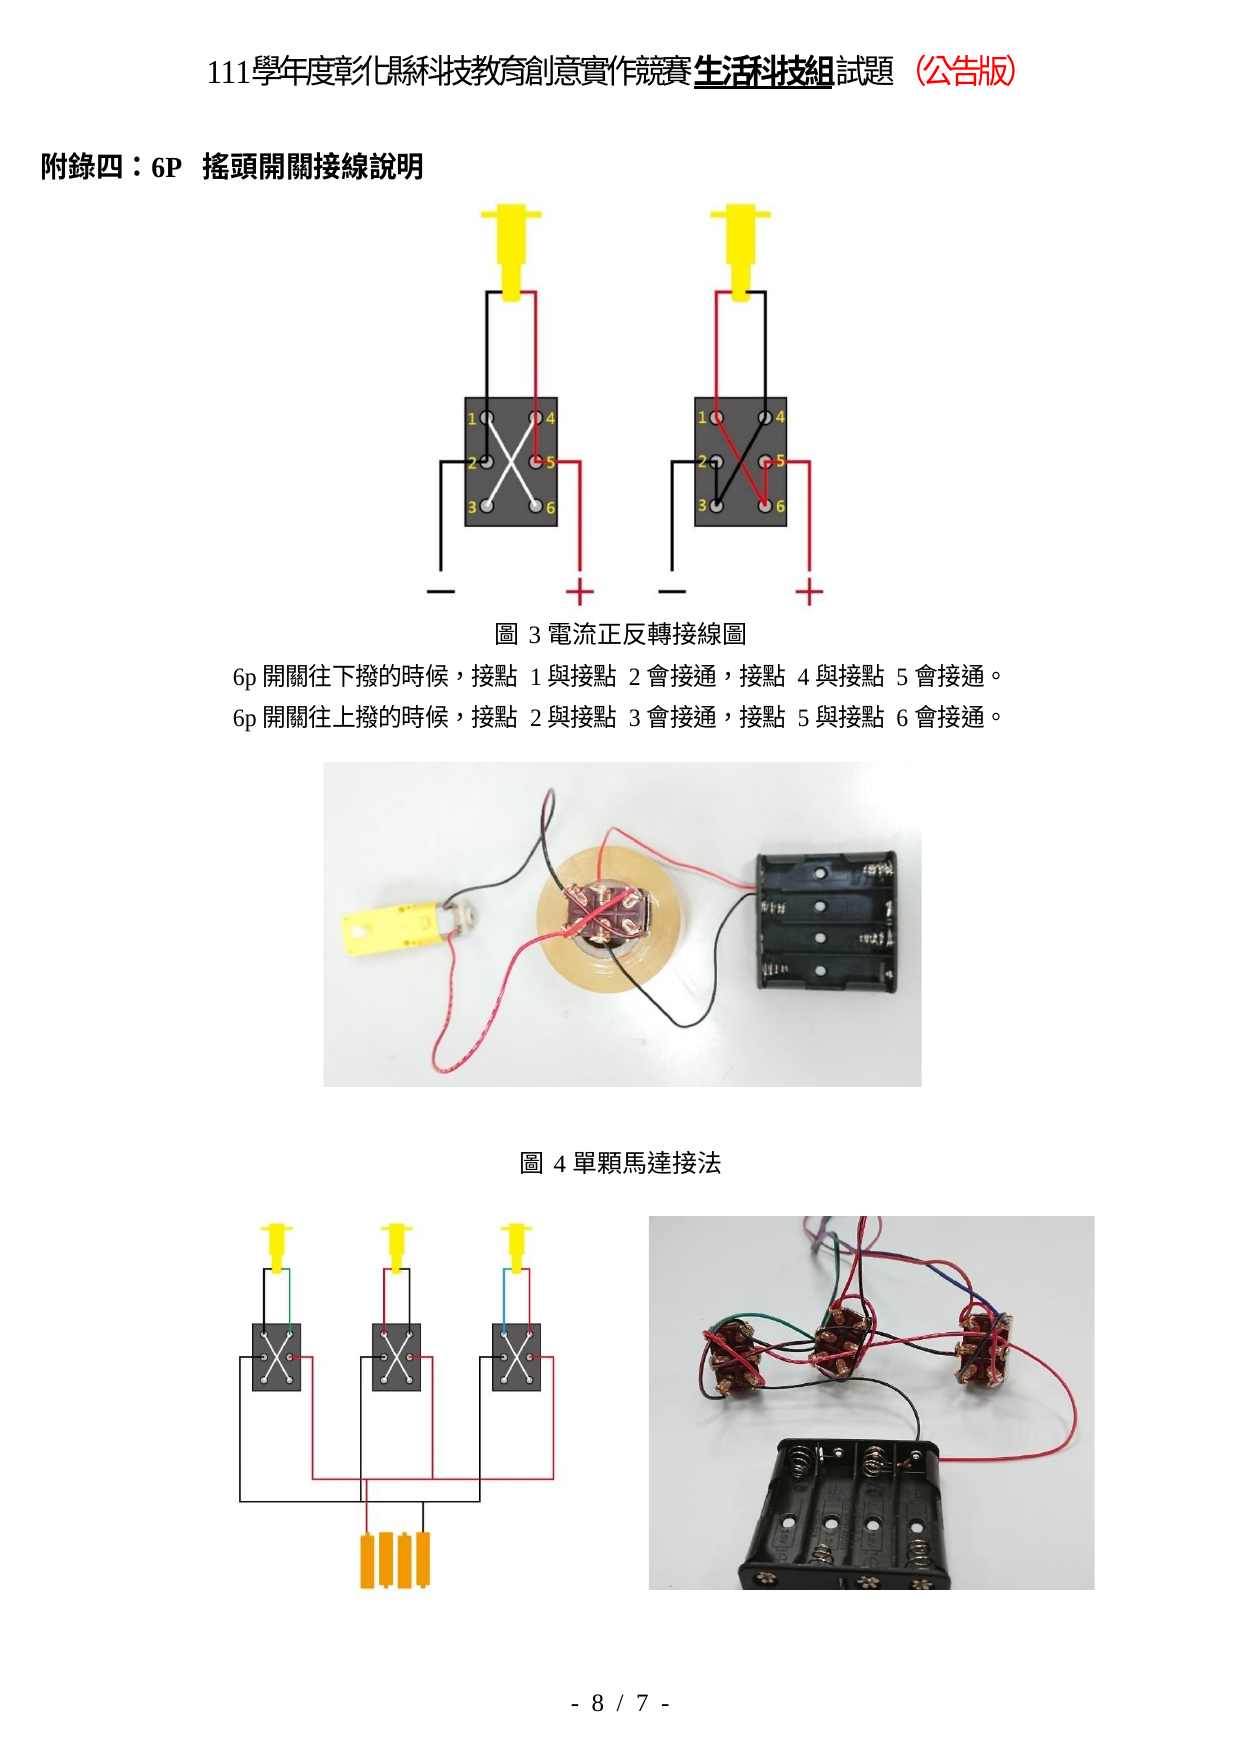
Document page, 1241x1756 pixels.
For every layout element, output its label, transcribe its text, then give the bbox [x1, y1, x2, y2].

text 圖 3 電流正反轉接線圖 [36, 206, 1205, 650]
text 6p 開關往下撥的時候，接點 1 與接點 2 會接通，接點 4 與接點 5 會接通。 [36, 656, 1205, 692]
text 圖 4 單顆馬達接法 [36, 1143, 1205, 1179]
subtitle 附錄四：6P 搖頭開關接線說明 [40, 138, 1211, 187]
text 6p 開關往上撥的時候，接點 2 與接點 3 會接通，接點 5 與接點 6 會接通。 [36, 698, 1205, 734]
